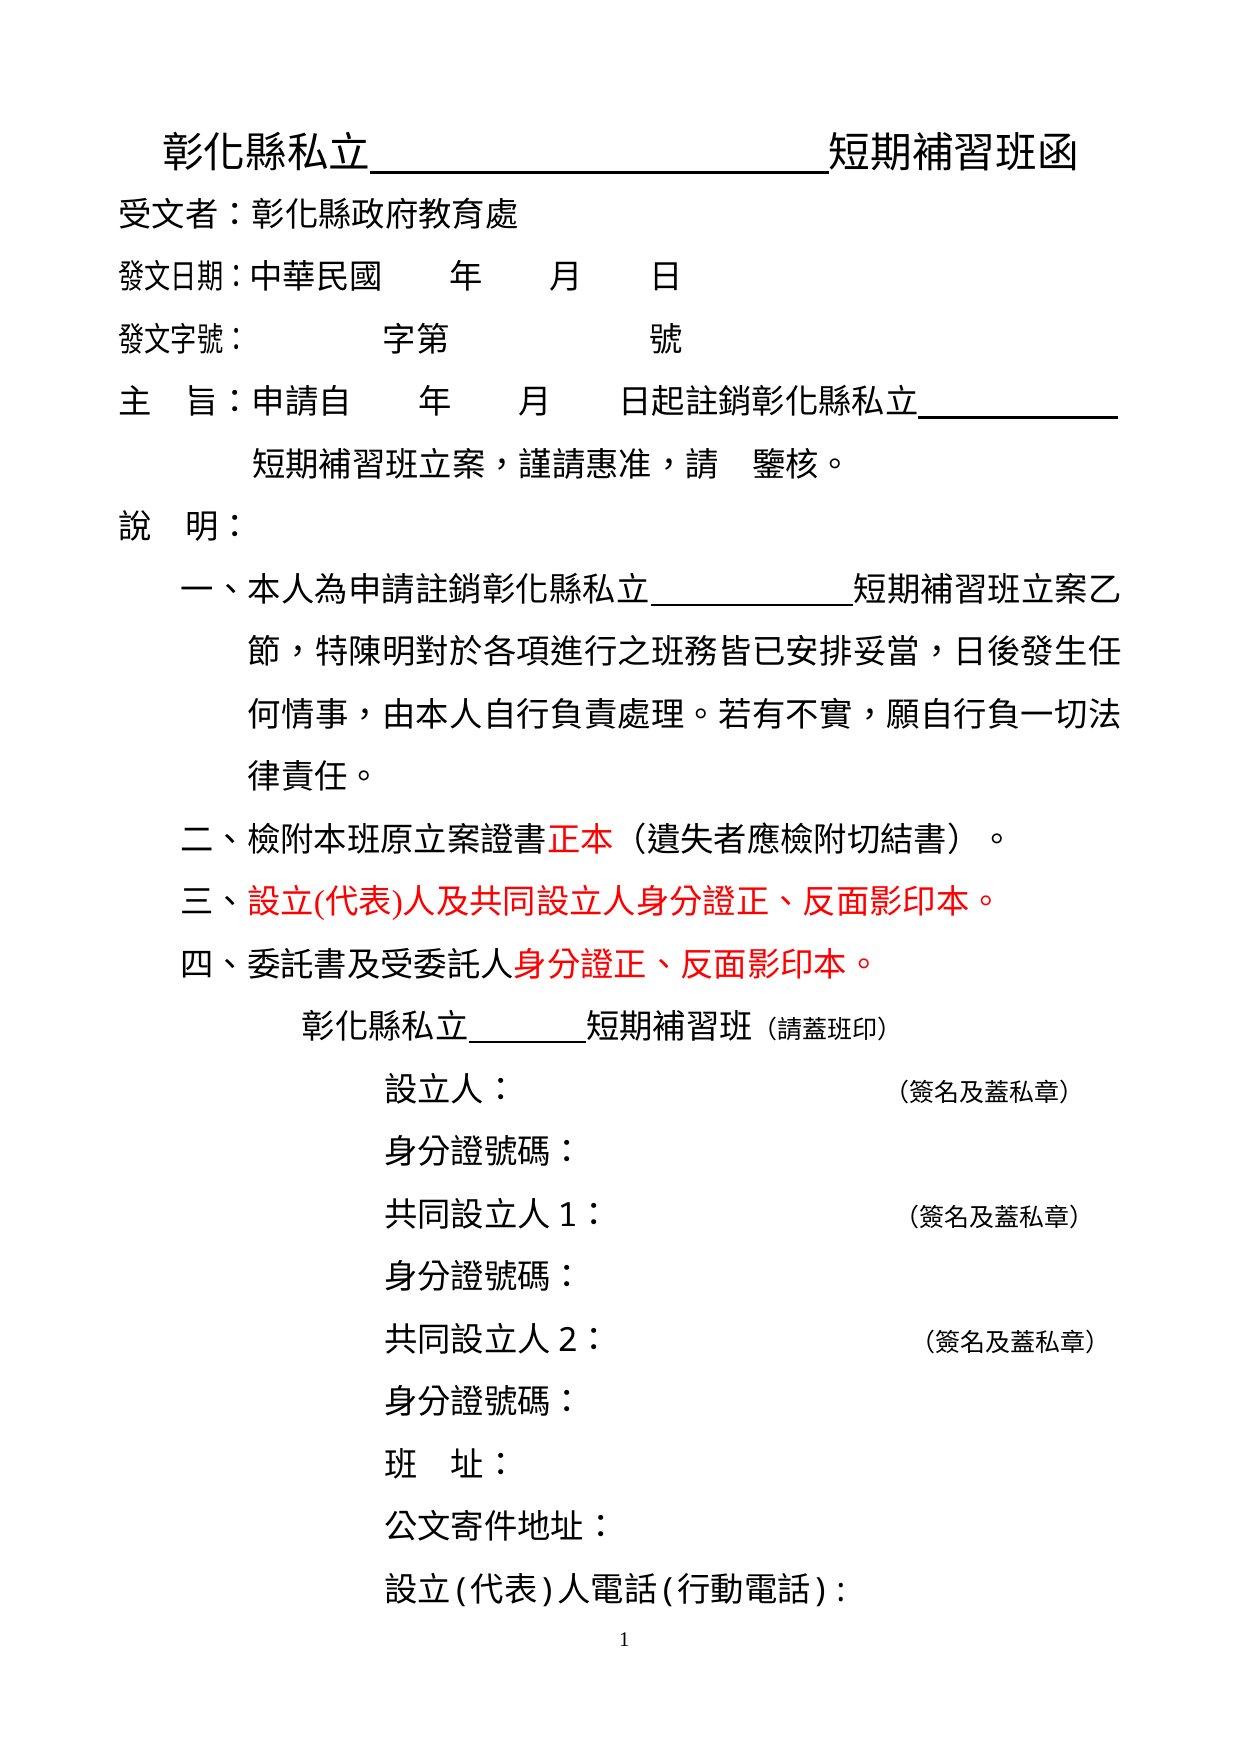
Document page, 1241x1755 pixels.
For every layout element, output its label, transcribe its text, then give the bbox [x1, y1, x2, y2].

text 班 址： [118, 1420, 1122, 1483]
text 發文字號： 字第 號 [118, 295, 1122, 358]
text 彰化縣私立 短期補習班函 [118, 108, 1122, 170]
text 發文日期：中華民國 年 月 日 [118, 233, 1122, 295]
text 主 旨：申請自 年 月 日起註銷彰化縣私立 短期補習班立案，謹請惠准，請 鑒核。 [118, 358, 1122, 483]
text 身分證號碼： [118, 1108, 1122, 1170]
text 共同設立人2： （簽名及蓋私章） [118, 1295, 1122, 1358]
text 身分證號碼： [118, 1358, 1122, 1420]
text 說 明： [118, 483, 1122, 545]
text 一、本人為申請註銷彰化縣私立 短期補習班立案乙節，特陳明對於各項進行之班務皆已安排妥當，日後發生任何情事，由本人自行負責處理。若有不實，願自行負一切法律責任。 [180, 545, 1122, 795]
text 受文者：彰化縣政府教育處 [118, 170, 1122, 233]
text 公文寄件地址： [118, 1483, 1122, 1545]
text 彰化縣私立 短期補習班（請蓋班印） [118, 983, 1122, 1045]
text 三、設立(代表)人及共同設立人身分證正、反面影印本。 [118, 858, 1122, 920]
text 設立(代表)人電話(行動電話): [118, 1545, 1122, 1608]
text 四、委託書及受委託人身分證正、反面影印本。 [118, 920, 1122, 983]
text 身分證號碼： [118, 1233, 1122, 1295]
text 設立人： （簽名及蓋私章） [118, 1045, 1122, 1108]
text 共同設立人1： （簽名及蓋私章） [118, 1170, 1122, 1233]
text 二、檢附本班原立案證書正本（遺失者應檢附切結書）。 [118, 795, 1122, 858]
